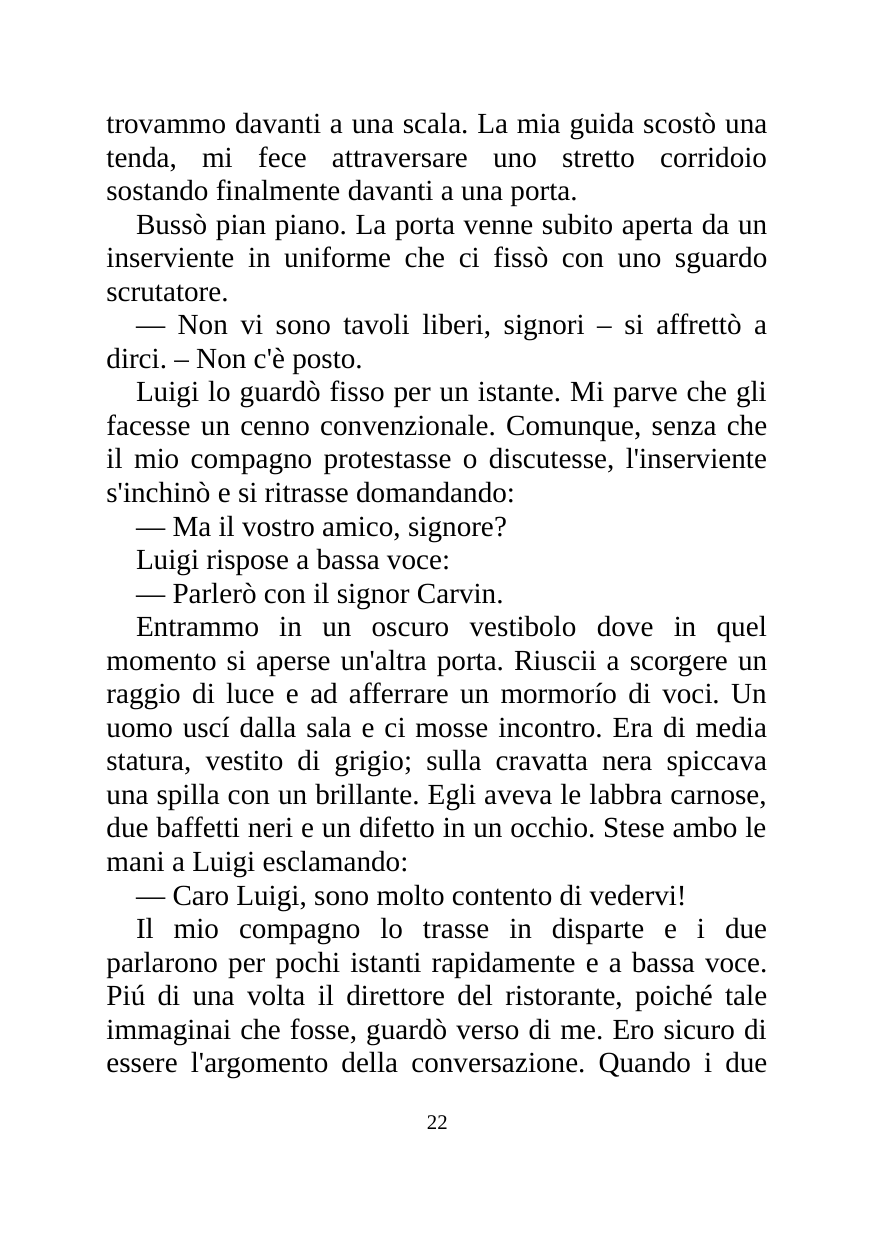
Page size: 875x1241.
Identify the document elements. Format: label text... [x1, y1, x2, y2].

text Il mio compagno lo trasse in disparte e i due parlarono per pochi istanti rapidamente e a bassa voce. Piú di una volta il direttore del ristorante, poiché tale immaginai che fosse, guardò verso di me. Ero sicuro di essere l'argomento della conversazione. Quando i due [106, 911, 768, 1079]
text Luigi rispose a bassa voce: [106, 542, 768, 576]
text — Caro Luigi, sono molto contento di vedervi! [106, 878, 768, 911]
text — Parlerò con il signor Carvin. [106, 576, 768, 609]
text Bussò pian piano. La porta venne subito aperta da un inserviente in uniforme che ci fissò con uno sguardo scrutatore. [106, 207, 768, 307]
text Entrammo in un oscuro vestibolo dove in quel momento si aperse un'altra porta. Riuscii a scorgere un raggio di luce e ad afferrare un mormorío di voci. Un uomo uscí dalla sala e ci mosse incontro. Era di media statura, vestito di grigio; sulla cravatta nera spiccava una spilla con un brillante. Egli aveva le labbra carnose, due baffetti neri e un difetto in un occhio. Stese ambo le mani a Luigi esclamando: [106, 609, 768, 878]
text — Ma il vostro amico, signore? [106, 509, 768, 542]
text — Non vi sono tavoli liberi, signori – si affrettò a dirci. – Non c'è posto. [106, 307, 768, 374]
text trovammo davanti a una scala. La mia guida scostò una tenda, mi fece attraversare uno stretto corridoio sostando finalmente davanti a una porta. [106, 106, 768, 207]
text Luigi lo guardò fisso per un istante. Mi parve che gli facesse un cenno convenzionale. Comunque, senza che il mio compagno protestasse o discutesse, l'inserviente s'inchinò e si ritrasse domandando: [106, 374, 768, 509]
